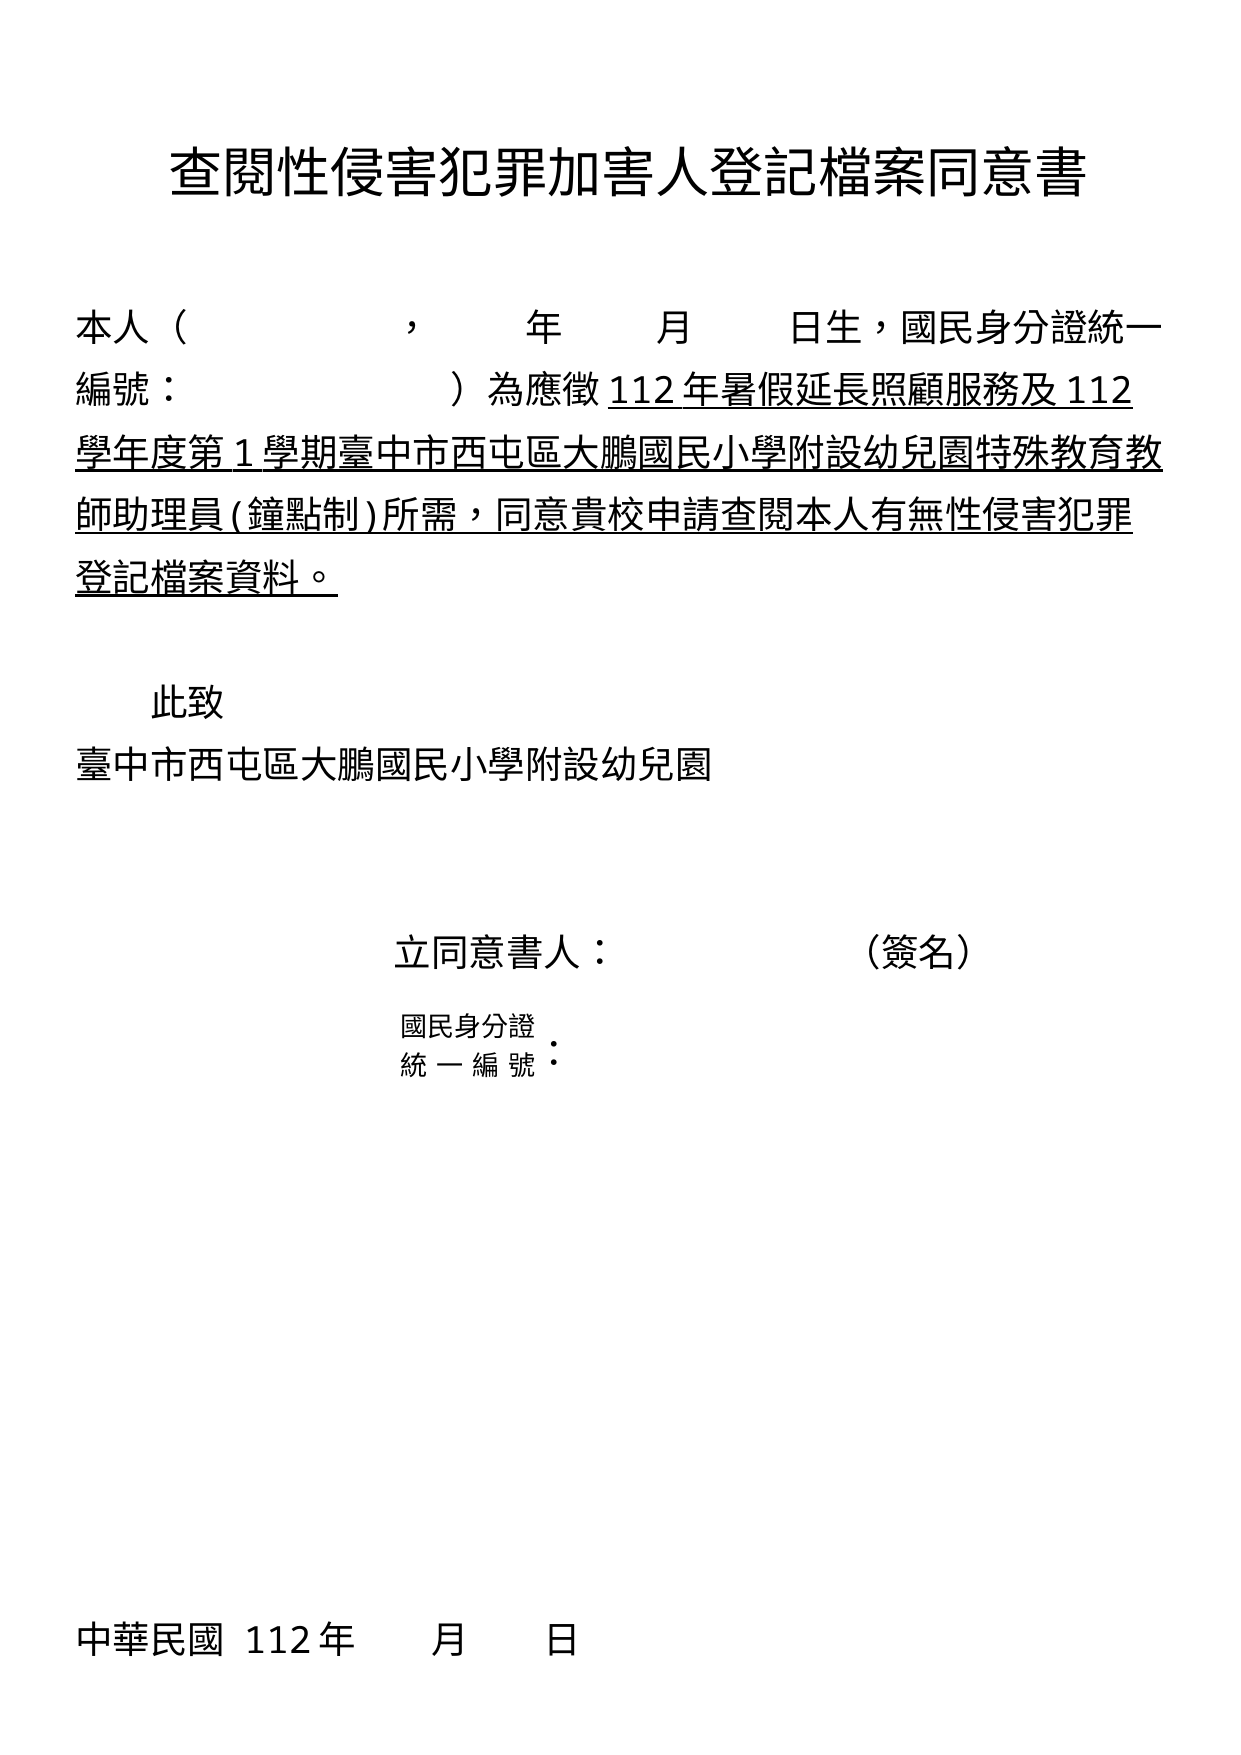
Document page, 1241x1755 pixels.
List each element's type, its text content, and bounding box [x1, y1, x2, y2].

text 此致 [75, 658, 1165, 721]
text 國民身分證統一編號： [75, 971, 1165, 1096]
text 立同意書人： （簽名） [75, 908, 1165, 971]
text 查閱性侵害犯罪加害人登記檔案同意書 [75, 96, 1181, 221]
text 本人（ ， 年 月 日生，國民身分證統一編號： ）為應徵112年暑假延長照顧服務及112學年度第1學期臺中市西屯區大鵬國民小學附設幼兒園特殊教育教師助理員(鐘點制)所需，同意貴校申請查閱本人有無性侵害犯罪登記檔案資料。 [75, 283, 1165, 596]
text 中華民國 112年 月 日 [75, 1596, 1165, 1658]
text 臺中市西屯區大鵬國民小學附設幼兒園 [75, 721, 1165, 783]
